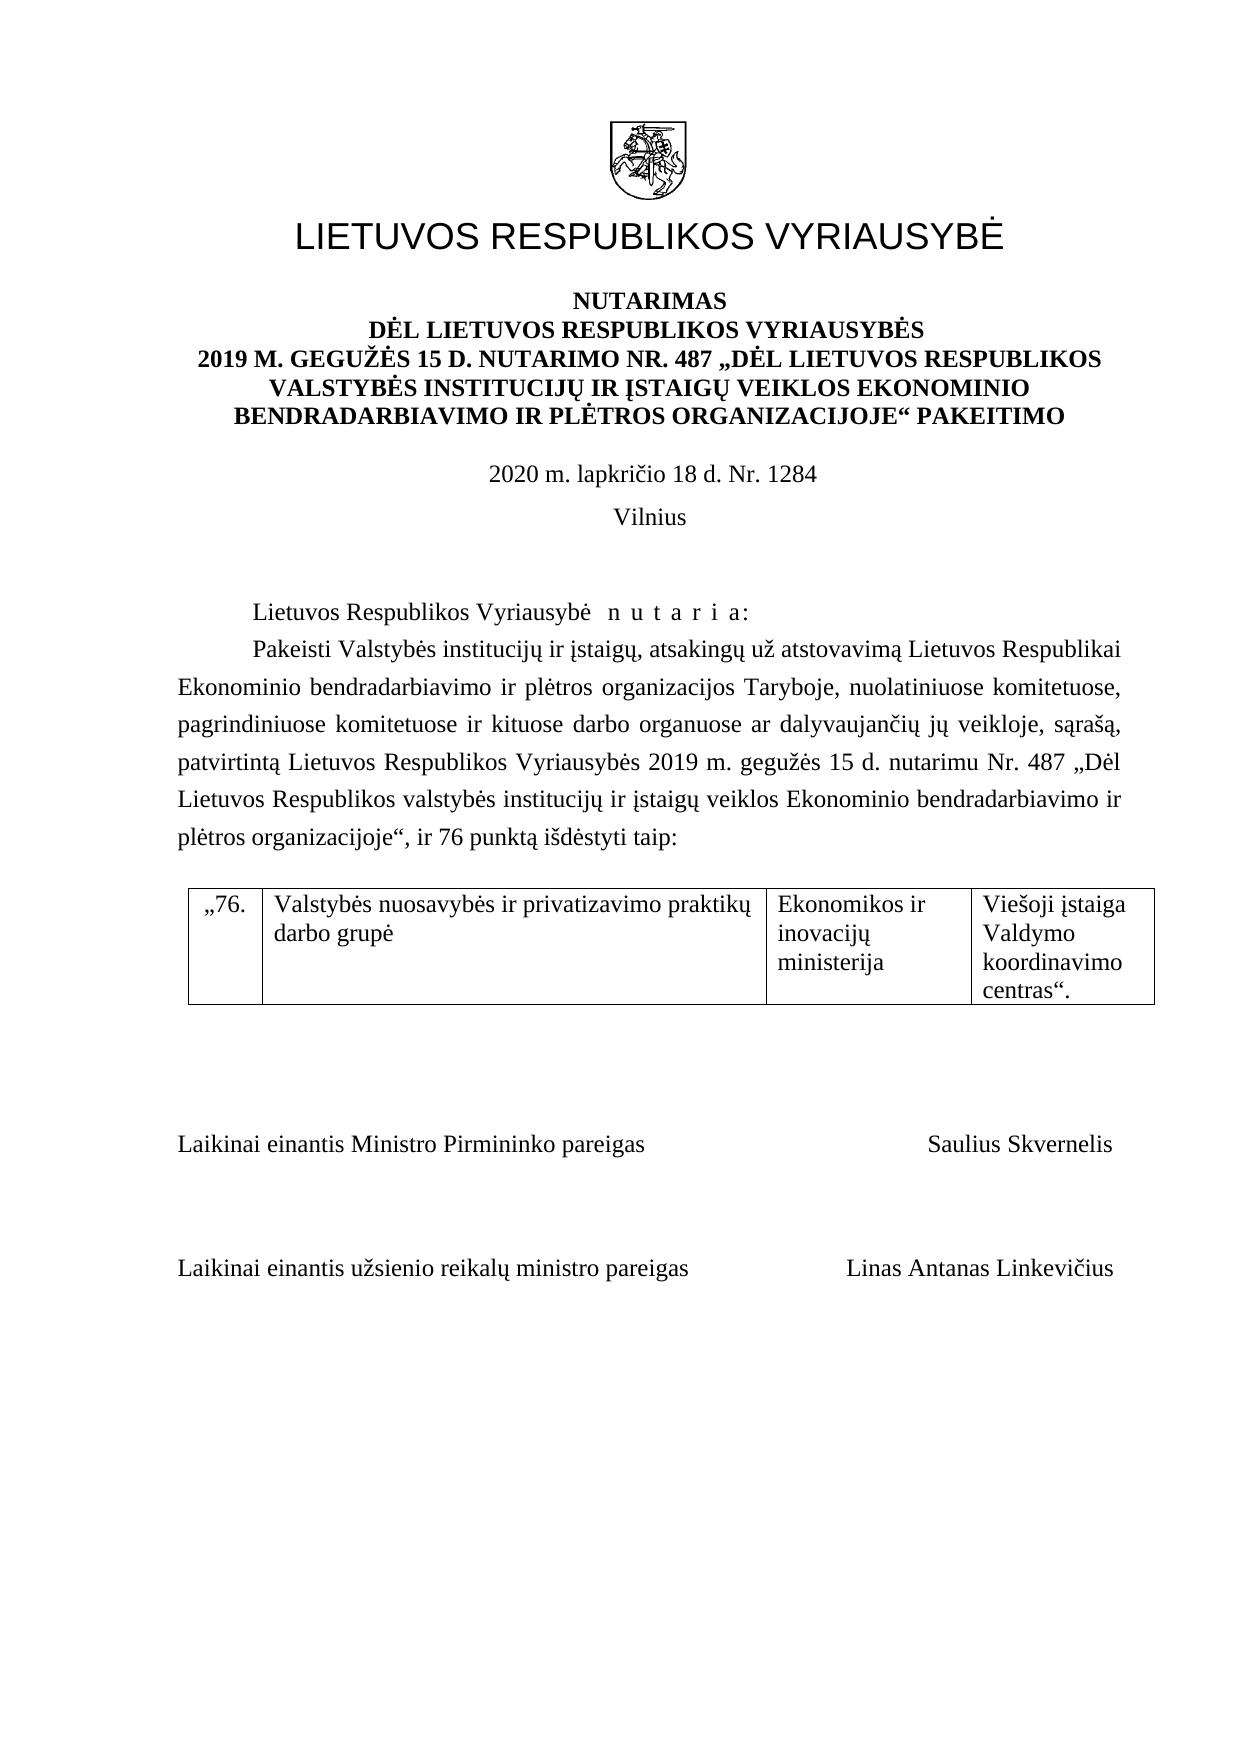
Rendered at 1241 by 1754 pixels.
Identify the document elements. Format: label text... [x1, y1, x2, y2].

table_header Ekonomikos ir inovacijų ministerija [767, 889, 971, 1004]
text Vilnius [177, 502, 1122, 531]
text Dėl LIETUVOS RESPUBLIKOS VYRIAUSYBĖS [177, 315, 1122, 344]
text 2019 M. GEGUŽĖS 15 D. NUTARIMO NR. 487 „DĖL LIETUVOS RESPUBLIKOS VALSTYBĖS INSTITUCIJŲ IR ĮSTAIGŲ VEIKLOS EKONOMINIO BENDRADARBIAVIMO IR PLĖTROS ORGANIZACIJOJE“ PAKEITIMO [177, 344, 1122, 430]
text Pakeisti Valstybės institucijų ir įstaigų, atsakingų už atstovavimą Lietuvos Respublikai Ekonominio bendradarbiavimo ir plėtros organizacijos Taryboje, nuolatiniuose komitetuose, pagrindiniuose komitetuose ir kituose darbo organuose ar dalyvaujančių jų veikloje, sąrašą, patvirtintą Lietuvos Respublikos Vyriausybės 2019 m. gegužės 15 d. nutarimu Nr. 487 „Dėl Lietuvos Respublikos valstybės institucijų ir įstaigų veiklos Ekonominio bendradarbiavimo ir plėtros organizacijoje“, ir 76 punktą išdėstyti taip: [177, 626, 1122, 851]
text nutarimas [177, 286, 1122, 315]
text Lietuvos Respublikos Vyriausybė [177, 214, 1122, 258]
text Laikinai einantis užsienio reikalų ministro pareigas Linas Antanas Linkevičius [177, 1244, 1122, 1282]
text 2020 m. lapkričio 18 d. Nr. 1284 [177, 459, 1122, 488]
text Lietuvos Respublikos Vyriausybė nutaria: [177, 588, 1122, 626]
table_header Valstybės nuosavybės ir privatizavimo praktikų darbo grupė [263, 889, 766, 1004]
text Laikinai einantis Ministro Pirmininko pareigas Saulius Skvernelis [177, 1129, 1122, 1158]
table_header Viešoji įstaiga Valdymo koordinavimo centras“. [972, 889, 1154, 1004]
table_header „76. [189, 889, 262, 1004]
